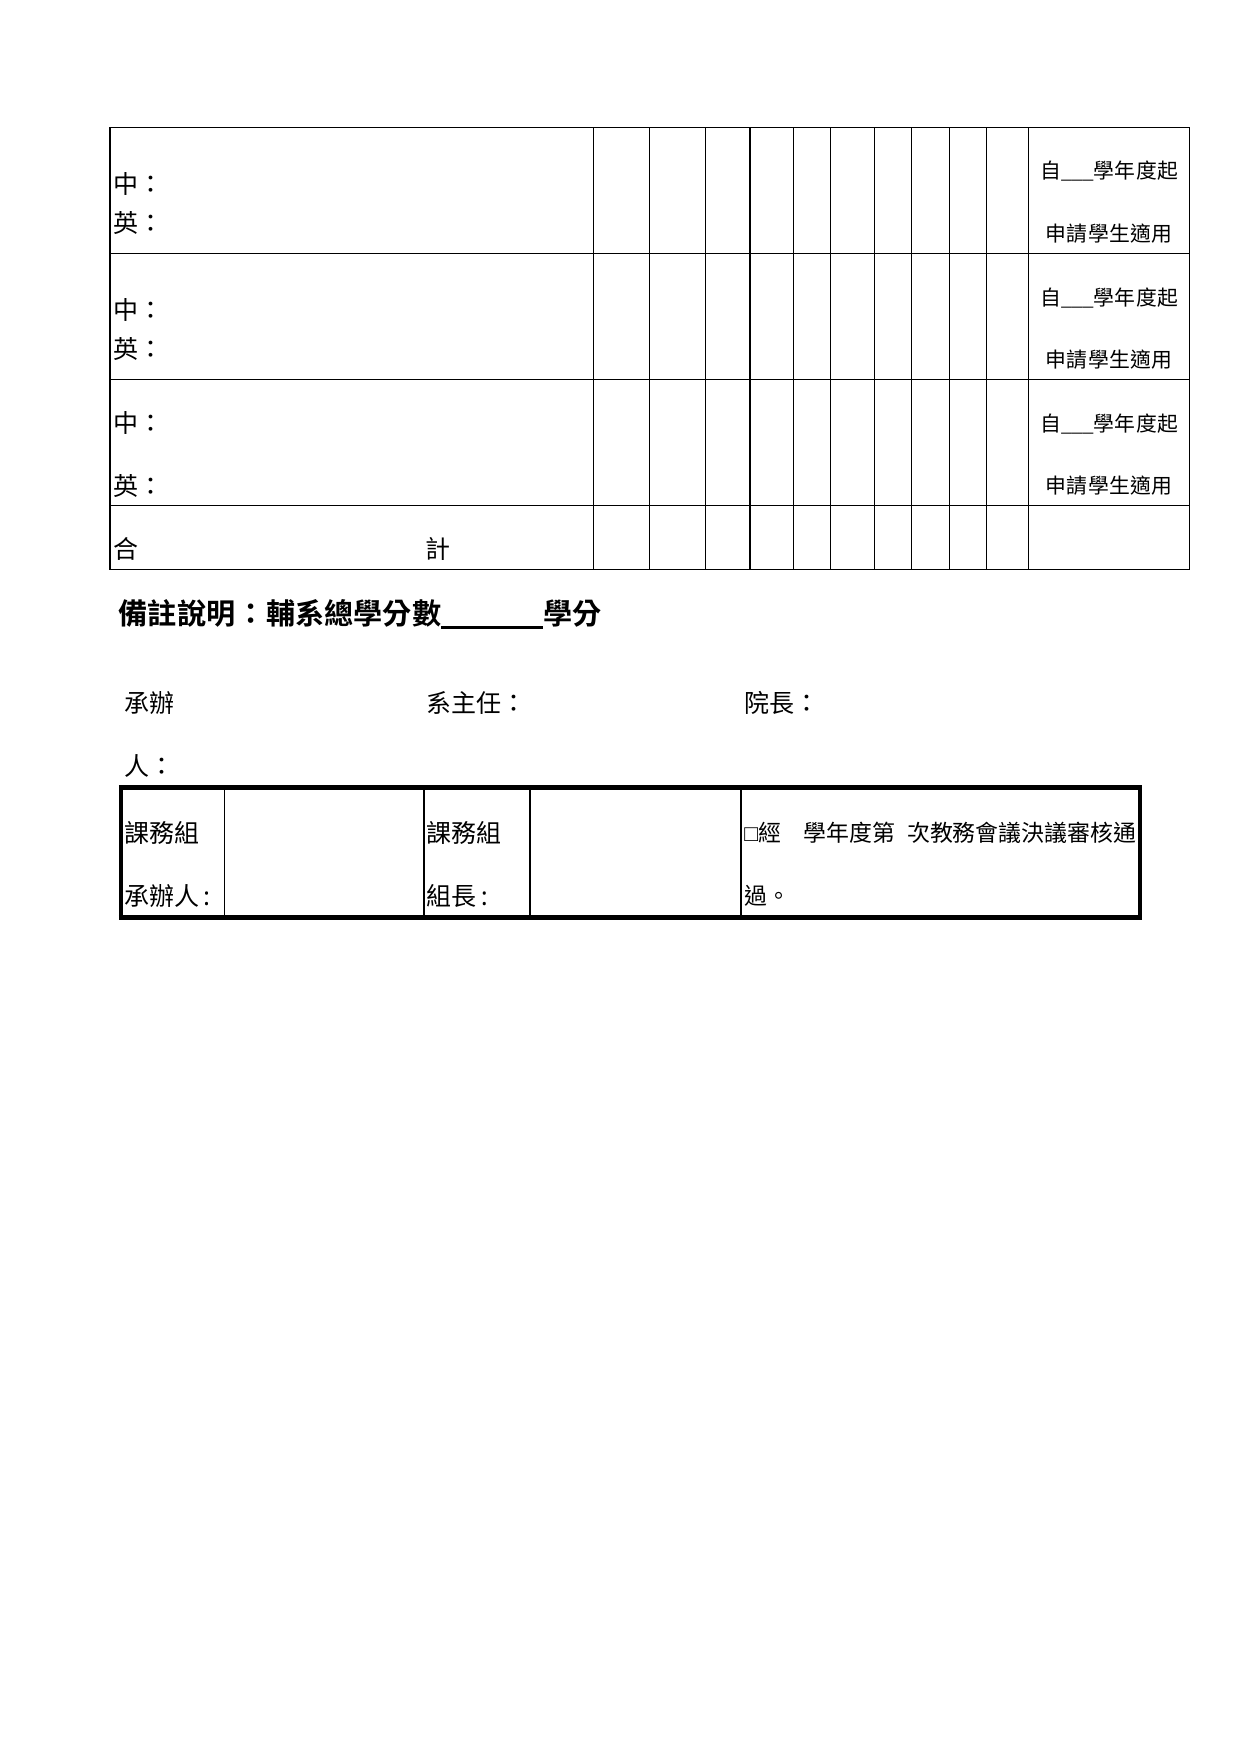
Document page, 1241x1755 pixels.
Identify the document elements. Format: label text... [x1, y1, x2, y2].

table_cell [987, 380, 1028, 505]
table_cell 自___學年度起申請學生適用 [1029, 128, 1189, 253]
table_cell [987, 506, 1028, 569]
table_cell 合 計 [111, 506, 593, 569]
table_cell [912, 506, 949, 569]
table_cell 自___學年度起申請學生適用 [1029, 380, 1189, 505]
table_cell [706, 380, 749, 505]
table_cell [650, 380, 705, 505]
table_cell [594, 506, 649, 569]
table_cell [831, 128, 874, 253]
table_cell [594, 128, 649, 253]
table_cell [706, 506, 749, 569]
table_cell [794, 128, 830, 253]
table_header [530, 651, 741, 785]
text 備註說明：輔系總學分數 學分 [118, 570, 1181, 632]
table_cell [794, 506, 830, 569]
table_header 系主任： [424, 651, 530, 785]
table_cell [950, 506, 986, 569]
table_cell [650, 506, 705, 569]
table_cell [987, 254, 1028, 379]
table_cell [751, 506, 793, 569]
table_cell [831, 506, 874, 569]
table_cell [751, 128, 793, 253]
table_cell [987, 128, 1028, 253]
table_cell [706, 254, 749, 379]
table_cell [950, 380, 986, 505]
table_header 承辦人： [121, 651, 224, 785]
table_cell [751, 254, 793, 379]
table_header 院長： [741, 651, 844, 785]
table_cell [875, 254, 911, 379]
table_cell [794, 254, 830, 379]
table_cell [594, 254, 649, 379]
table_cell [706, 128, 749, 253]
table_cell [650, 128, 705, 253]
table_cell [531, 790, 740, 915]
table_cell [650, 254, 705, 379]
table_cell [875, 506, 911, 569]
table_cell [950, 128, 986, 253]
table_header [225, 651, 424, 785]
table_cell [875, 128, 911, 253]
table_cell [1029, 506, 1189, 569]
table_cell 中： 英： [111, 380, 593, 505]
table_cell [225, 790, 423, 915]
table_cell [794, 380, 830, 505]
table_cell [912, 380, 949, 505]
table_cell [875, 380, 911, 505]
table_cell 自___學年度起申請學生適用 [1029, 254, 1189, 379]
table_cell [950, 254, 986, 379]
table_cell [751, 380, 793, 505]
table_cell 課務組 承辦人: [123, 790, 224, 915]
table_cell 課務組 組長: [425, 790, 529, 915]
table_cell [594, 380, 649, 505]
table_cell 中： 英： [111, 128, 593, 253]
table_header [845, 651, 1140, 785]
table_cell [831, 254, 874, 379]
table_cell [831, 380, 874, 505]
table_cell [912, 128, 949, 253]
table_cell □󠅸經 學年度第 次教務會議決議審核通過。 [742, 790, 1138, 915]
table_cell [912, 254, 949, 379]
table_cell 中： 英： [111, 254, 593, 379]
